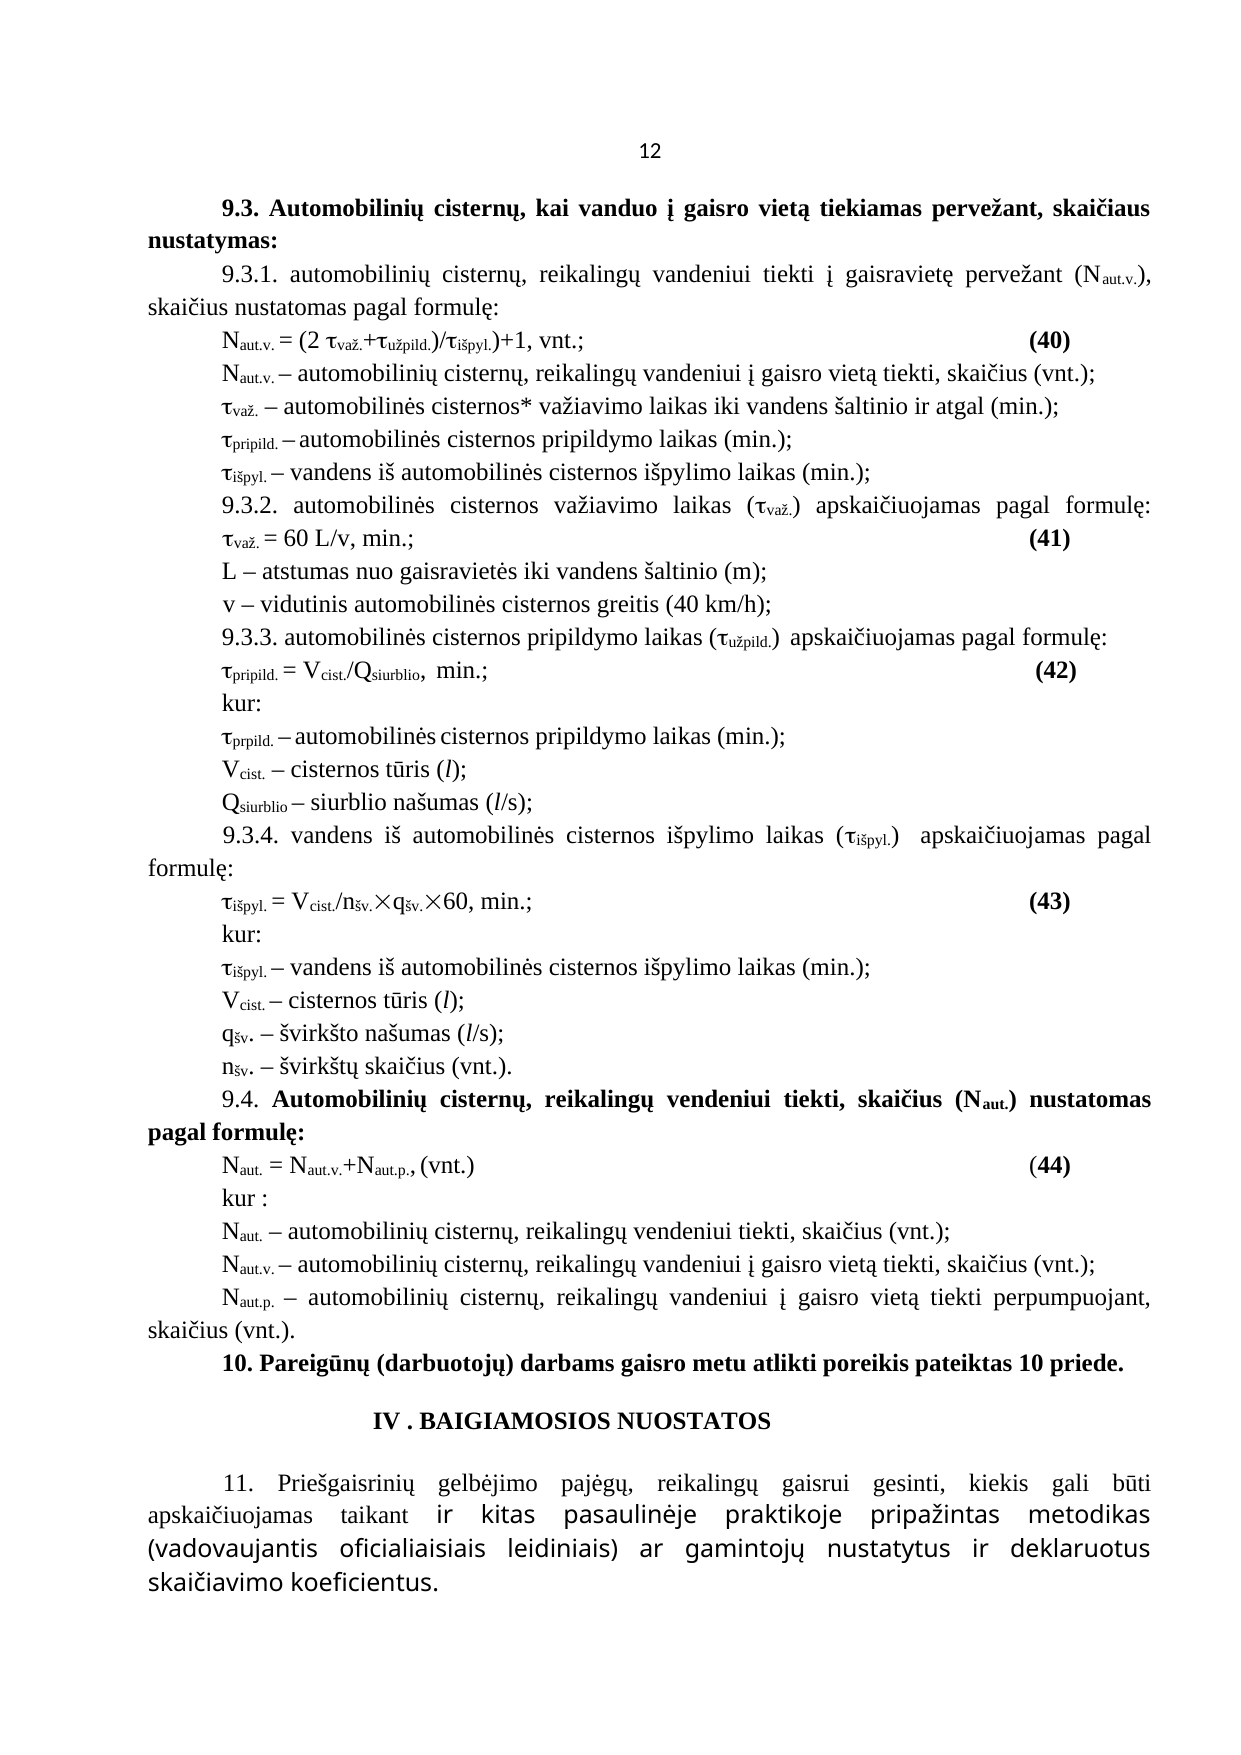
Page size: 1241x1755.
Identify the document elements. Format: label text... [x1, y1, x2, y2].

text Naut.v. = (2 važ.+užpild.)/išpyl.)+1, vnt.; (40) [148, 325, 1152, 353]
text pripild. = Vcist./Qsiurblio, min.; (42) [148, 655, 1152, 684]
text Naut.v. – automobilinių cisternų, reikalingų vandeniui į gaisro vietą tiekti, skaičius (vnt.); [222, 358, 1152, 386]
text Qsiurblio – siurblio našumas (l/s); [148, 787, 1152, 816]
text Vcist. – cisternos tūris (l); [148, 754, 1152, 783]
text kur: [148, 919, 1152, 948]
text 9.4. Automobilinių cisternų, reikalingų vendeniui tiekti, skaičius (Naut.) nustatomas pagal formulę: [148, 1084, 1152, 1146]
text 9.3.4. vandens iš automobilinės cisternos išpylimo laikas (išpyl.) apskaičiuojamas pagal formulę: [148, 820, 1152, 882]
text išpyl. – vandens iš automobilinės cisternos išpylimo laikas (min.); [148, 952, 1152, 981]
text Vcist. – cisternos tūris (l); [148, 985, 1152, 1014]
text kur : [148, 1183, 1152, 1212]
text 10. Pareigūnų (darbuotojų) darbams gaisro metu atlikti poreikis pateiktas 10 priede. [148, 1348, 1152, 1377]
text 9.3.2. automobilinės cisternos važiavimo laikas (važ.) apskaičiuojamas pagal formulę: važ. = 60 L/v, min.; (41) [148, 490, 1152, 552]
text Naut. = Naut.v.+Naut.p., (vnt.) (44) [148, 1150, 1152, 1179]
text 9.3.1. automobilinių cisternų, reikalingų vandeniui tiekti į gaisravietę pervežant (Naut.v.), skaičius nustatomas pagal formulę: [148, 259, 1152, 320]
text L – atstumas nuo gaisravietės iki vandens šaltinio (m); [148, 556, 1152, 584]
text Naut. – automobilinių cisternų, reikalingų vendeniui tiekti, skaičius (vnt.); [148, 1216, 1152, 1245]
text IV . BAIGIAMOSIOS NUOSTATOS [298, 1406, 1152, 1434]
text pripild. – automobilinės cisternos pripildymo laikas (min.); [148, 424, 1152, 452]
text išpyl. – vandens iš automobilinės cisternos išpylimo laikas (min.); [148, 457, 1152, 486]
text Naut.p. – automobilinių cisternų, reikalingų vandeniui į gaisro vietą tiekti perpumpuojant, skaičius (vnt.). [148, 1282, 1152, 1344]
text 11. Priešgaisrinių gelbėjimo pajėgų, reikalingų gaisrui gesinti, kiekis gali būti apskaičiuojamas taikant ir kitas pasaulinėje praktikoje pripažintas metodikas (vadovaujantis oficialiaisiais leidiniais) ar gamintojų nustatytus ir deklaruotus skaičiavimo koeficientus. [148, 1468, 1152, 1598]
text išpyl. = Vcist./nšv.qšv.60, min.; (43) [148, 886, 1152, 915]
text Naut.v. – automobilinių cisternų, reikalingų vandeniui į gaisro vietą tiekti, skaičius (vnt.); [148, 1249, 1152, 1278]
text nšv. – švirkštų skaičius (vnt.). [148, 1051, 1152, 1080]
text 9.3.3. automobilinės cisternos pripildymo laikas (užpild.) apskaičiuojamas pagal formulę: [148, 622, 1152, 651]
text v – vidutinis automobilinės cisternos greitis (40 km/h); [148, 589, 1152, 618]
text qšv. – švirkšto našumas (l/s); [148, 1018, 1152, 1047]
text prpild. – automobilinės cisternos pripildymo laikas (min.); [148, 721, 1152, 750]
text 9.3. Automobilinių cisternų, kai vanduo į gaisro vietą tiekiamas pervežant, skaičiaus nustatymas: [148, 193, 1152, 254]
text važ. – automobilinės cisternos* važiavimo laikas iki vandens šaltinio ir atgal (min.); [148, 391, 1152, 419]
text kur: [148, 688, 1152, 717]
